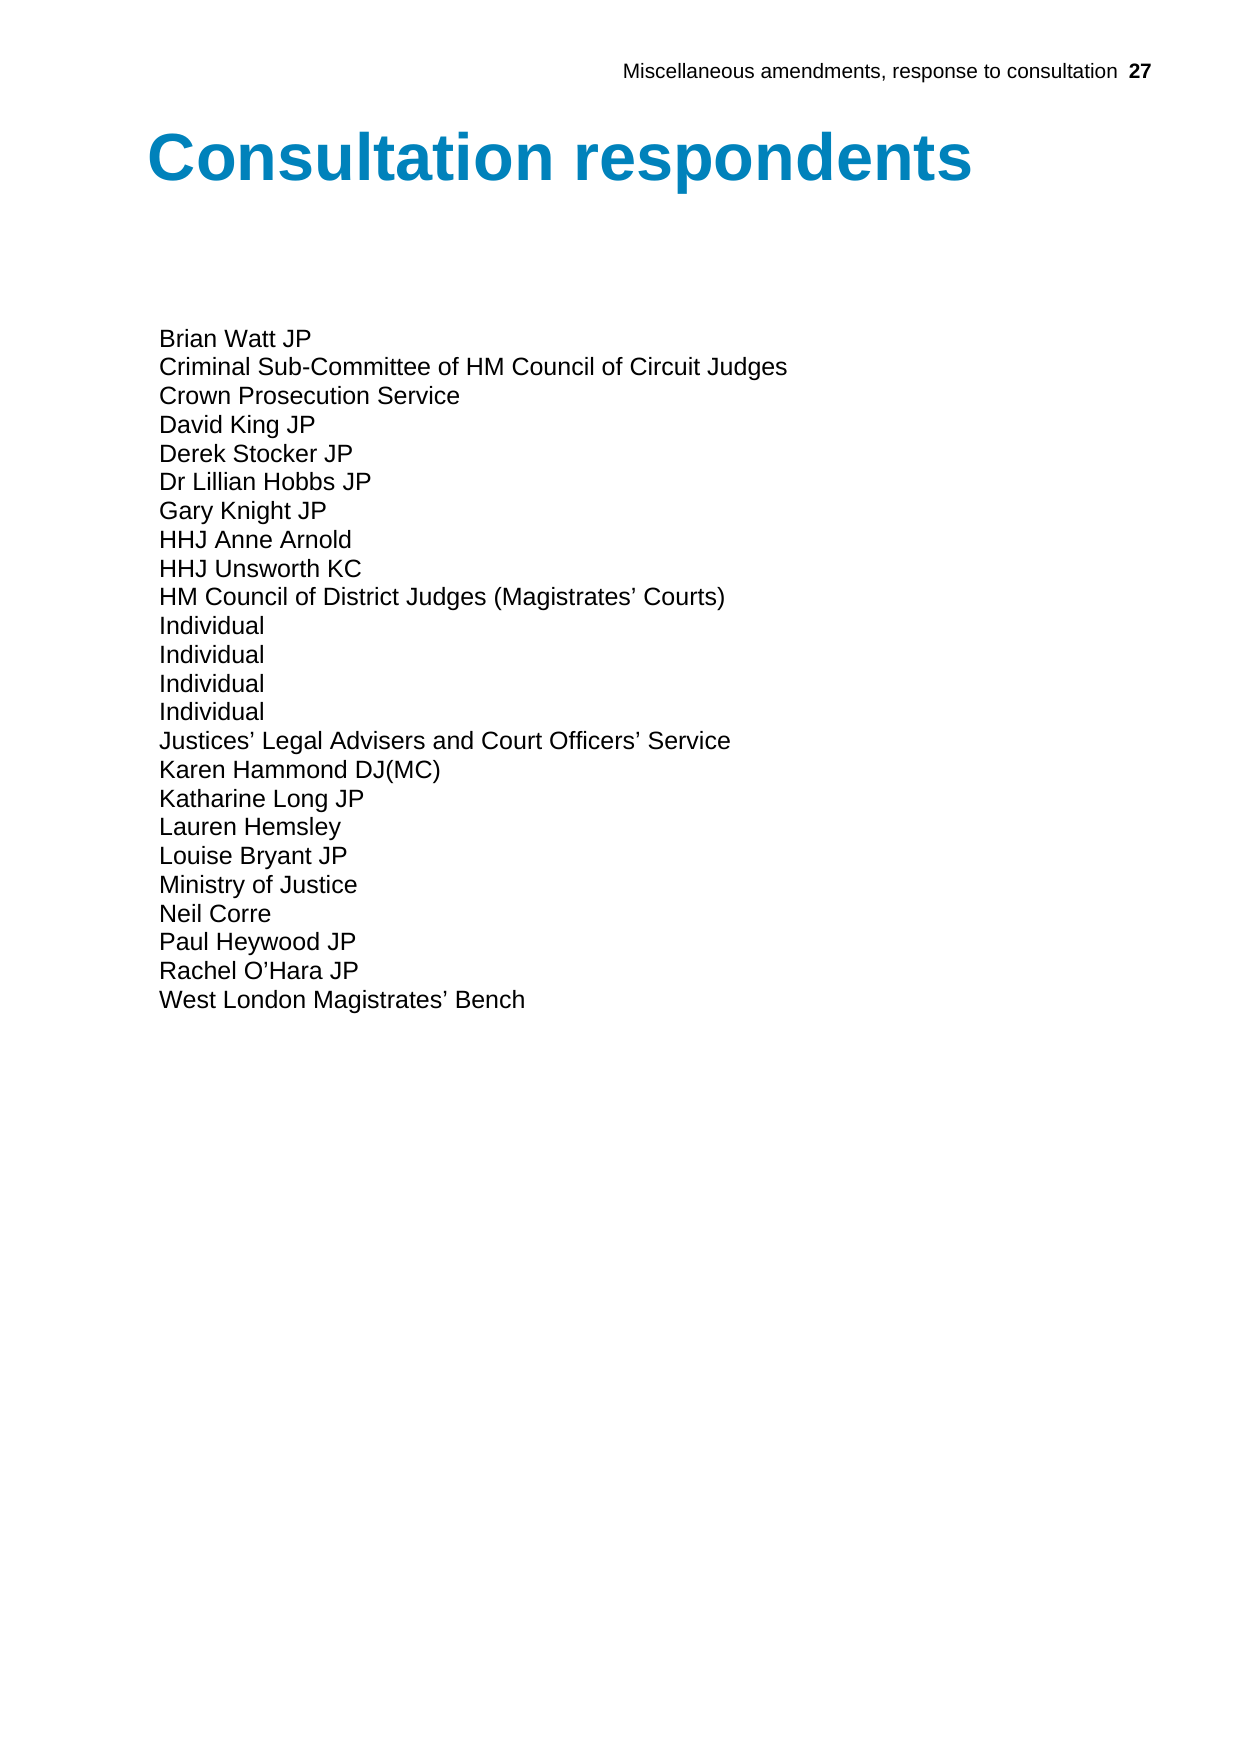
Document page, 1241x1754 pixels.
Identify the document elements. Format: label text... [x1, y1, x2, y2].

table_cell Derek Stocker JP [148, 439, 1004, 467]
table_cell HHJ Anne Arnold [148, 525, 1004, 553]
table_cell Karen Hammond DJ(MC) [148, 755, 1004, 783]
table_header Brian Watt JP [148, 324, 1004, 352]
table_cell Individual [148, 611, 1004, 640]
table_cell Lauren Hemsley [148, 812, 1004, 841]
table_cell Louise Bryant JP [148, 841, 1004, 870]
table_cell David King JP [148, 410, 1004, 438]
table_cell Individual [148, 669, 1004, 697]
table_cell Individual [148, 697, 1004, 726]
table_cell Gary Knight JP [148, 496, 1004, 525]
table_cell West London Magistrates’ Bench [148, 985, 1004, 1013]
table_cell Ministry of Justice [148, 870, 1004, 898]
table_cell HM Council of District Judges (Magistrates’ Courts) [148, 582, 1004, 611]
table_cell Criminal Sub-Committee of HM Council of Circuit Judges [148, 352, 1004, 381]
table_cell Neil Corre [148, 899, 1004, 927]
table_cell Justices’ Legal Advisers and Court Officers’ Service [148, 726, 1004, 755]
table_cell HHJ Unsworth KC [148, 554, 1004, 582]
table_cell Individual [148, 640, 1004, 668]
subtitle Consultation respondents [148, 118, 1152, 195]
table_cell Paul Heywood JP [148, 927, 1004, 956]
table_cell Crown Prosecution Service [148, 381, 1004, 410]
table_cell Dr Lillian Hobbs JP [148, 467, 1004, 496]
table_cell Rachel O’Hara JP [148, 956, 1004, 985]
table_cell Katharine Long JP [148, 784, 1004, 812]
